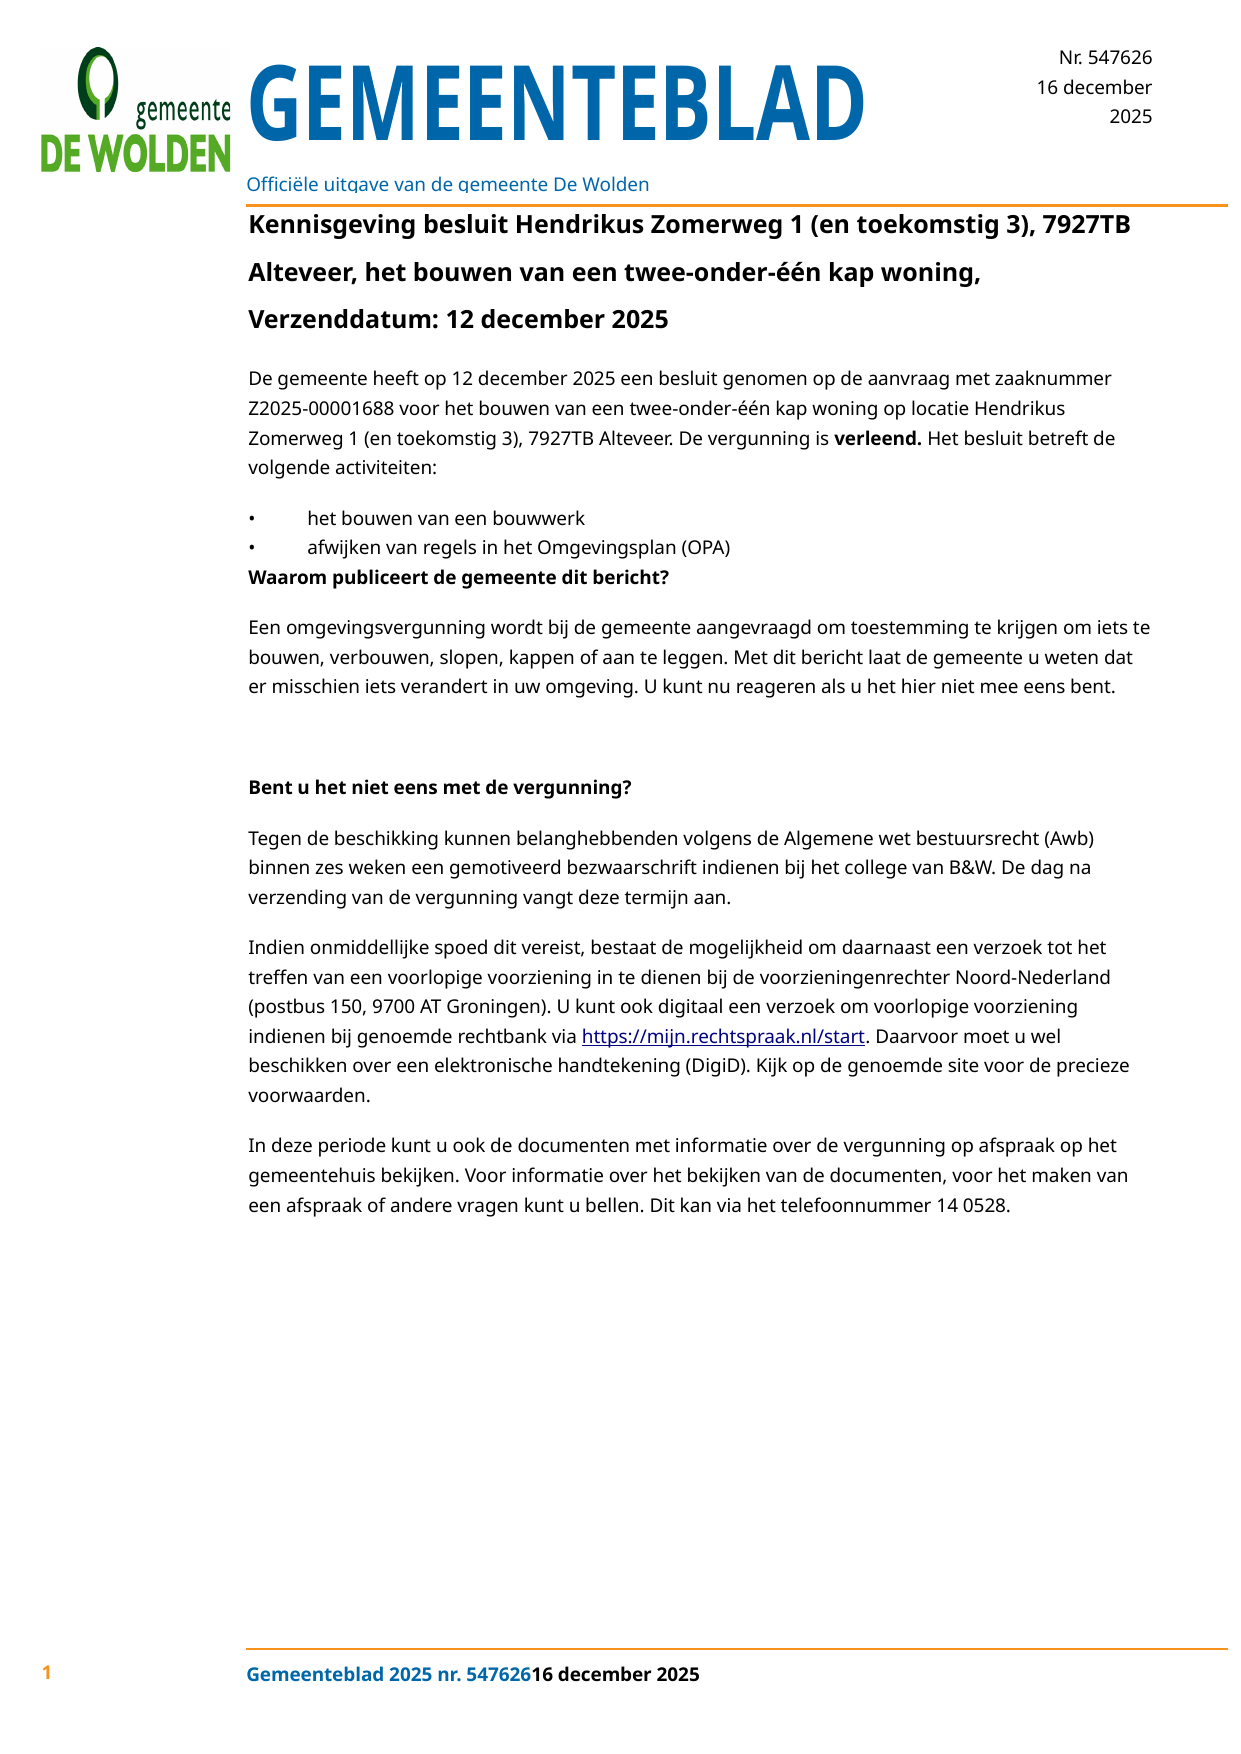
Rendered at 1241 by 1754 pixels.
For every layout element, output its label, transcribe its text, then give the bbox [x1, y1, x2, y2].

text De gemeente heeft op 12 december 2025 een besluit genomen op de aanvraag met zaaknummer Z2025-00001688 voor het bouwen van een twee-onder-één kap woning op locatie Hendrikus Zomerweg 1 (en toekomstig 3), 7927TB Alteveer. De vergunning is verleend. Het besluit betreft de volgende activiteiten: [248, 366, 1152, 480]
picture [41, 47, 231, 172]
text Kennisgeving besluit Hendrikus Zomerweg 1 (en toekomstig 3), 7927TB Alteveer, het bouwen van een twee-onder-één kap woning, Verzenddatum: 12 december 2025 [248, 207, 1152, 336]
list het bouwen van een bouwwerk [248, 505, 1152, 530]
text Waarom publiceert de gemeente dit bericht? [248, 564, 1152, 589]
text Indien onmiddellijke spoed dit vereist, bestaat de mogelijkheid om daarnaast een verzoek tot het treffen van een voorlopige voorziening in te dienen bij de voorzieningenrechter Noord-Nederland (postbus 150, 9700 AT Groningen). U kunt ook digitaal een verzoek om voorlopige voorziening indienen bij genoemde rechtbank via https://mijn.rechtspraak.nl/start. Daarvoor moet u wel beschikken over een elektronische handtekening (DigiD). Kijk op de genoemde site voor de precieze voorwaarden. [248, 934, 1152, 1108]
text In deze periode kunt u ook de documenten met informatie over de vergunning op afspraak op het gemeentehuis bekijken. Voor informatie over het bekijken van de documenten, voor het maken van een afspraak of andere vragen kunt u bellen. Dit kan via het telefoonnummer 14 0528. [248, 1133, 1152, 1217]
text Tegen de beschikking kunnen belanghebbenden volgens de Algemene wet bestuursrecht (Awb) binnen zes weken een gemotiveerd bezwaarschrift indienen bij het college van B&W. De dag na verzending van de vergunning vangt deze termijn aan. [248, 825, 1152, 909]
text Bent u het niet eens met de vergunning? [248, 774, 1152, 800]
list afwijken van regels in het Omgevingsplan (OPA) [248, 534, 1152, 560]
text Een omgevingsvergunning wordt bij de gemeente aangevraagd om toestemming te krijgen om iets te bouwen, verbouwen, slopen, kappen of aan te leggen. Met dit bericht laat de gemeente u weten dat er misschien iets verandert in uw omgeving. U kunt nu reageren als u het hier niet mee eens bent. [248, 614, 1152, 699]
